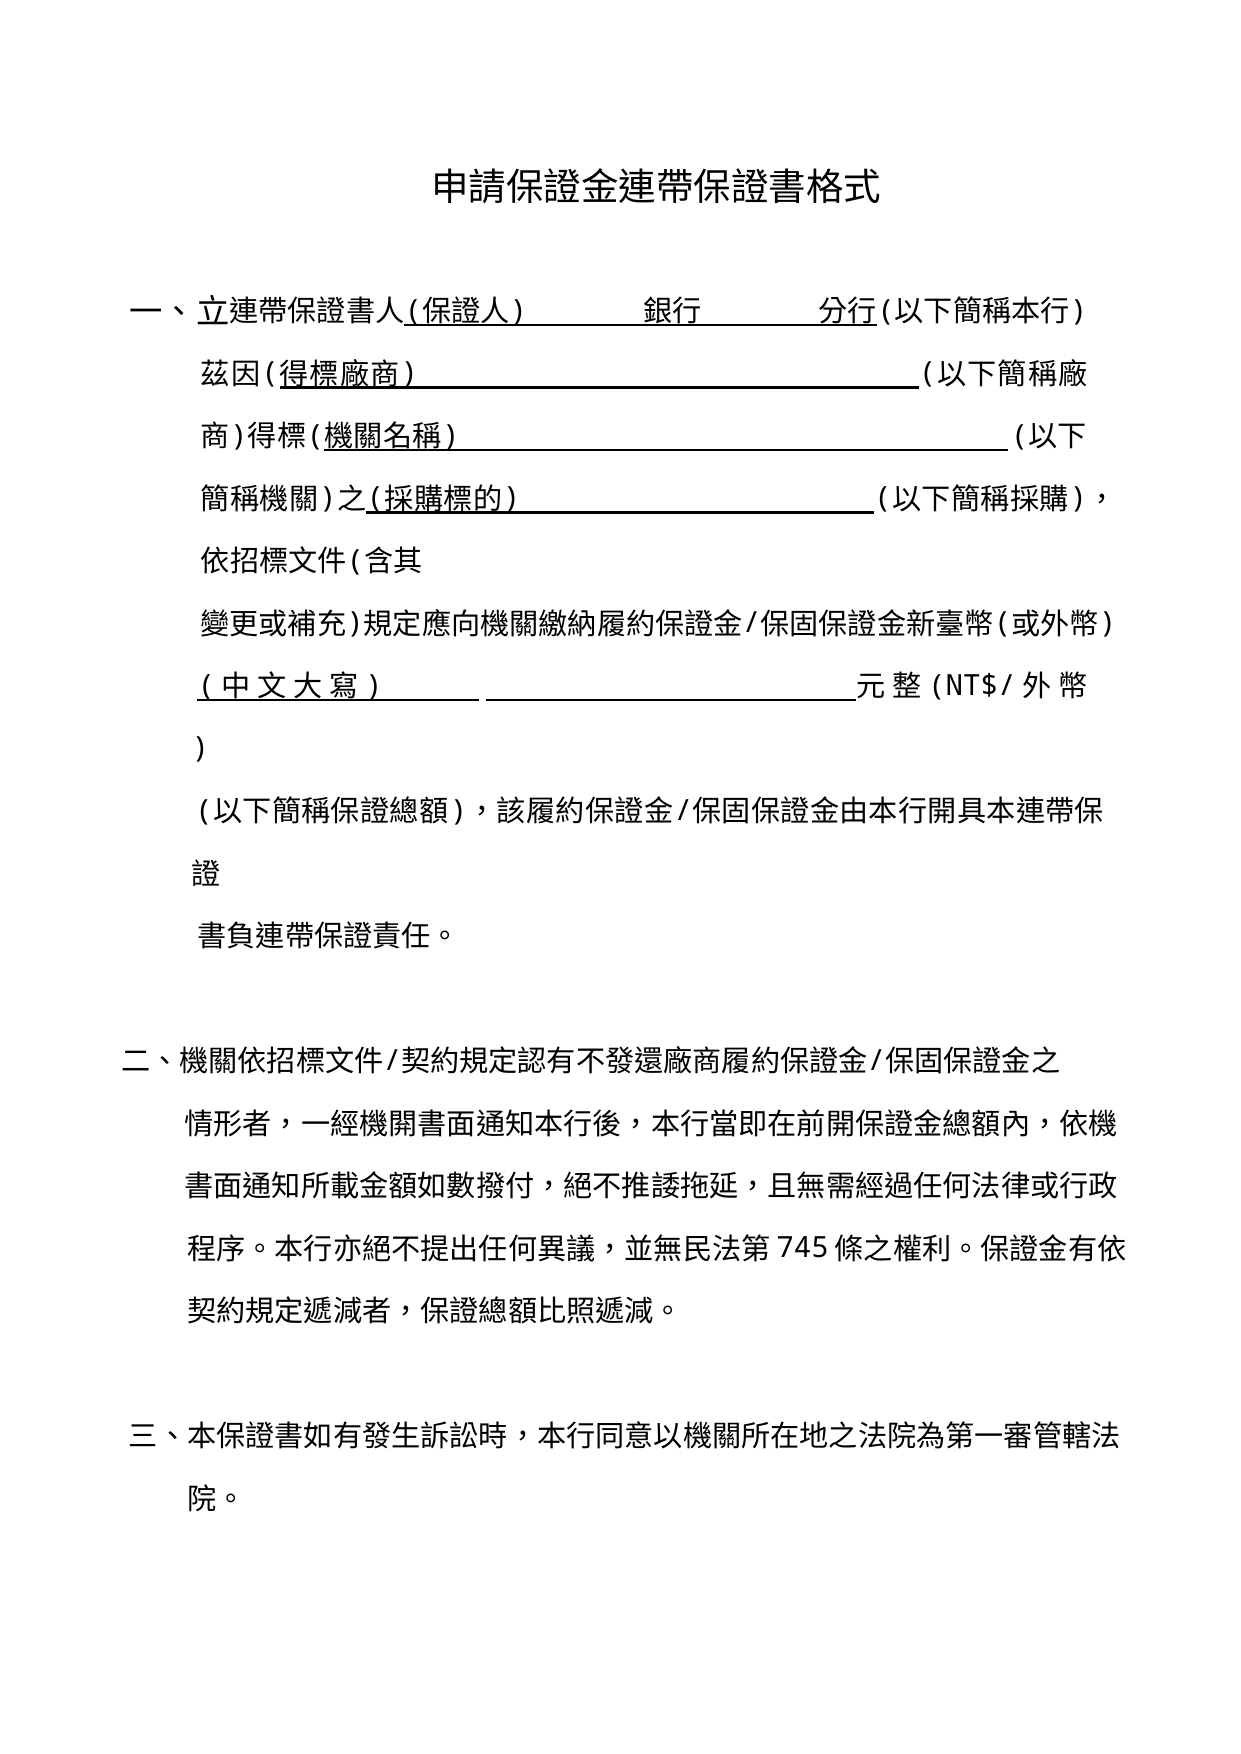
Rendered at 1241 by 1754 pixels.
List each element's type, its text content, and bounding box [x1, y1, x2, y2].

text 院。 [187, 1455, 1087, 1517]
text 情形者，一經機閞書面通知本行後，本行當即在前開保證金總額內，依機 [180, 1080, 1129, 1142]
text 申請保證金連帶保證書格式 [187, 142, 1125, 205]
text (中文大寫) 元整(NT$/外幣 ) [191, 642, 1087, 767]
text 變更或補充)規定應向機關繳納履約保證金/保固保證金新臺幣(或外幣) [191, 580, 1116, 642]
text 書負連帶保證責任。 [191, 892, 1087, 955]
text 二、機關依招標文件/契約規定認有不發還廠商履約保證金/保固保證金之 [56, 1017, 1125, 1080]
text (以下簡稱保證總額)，該履約保證金/保固保證金由本行開具本連帶保證 [177, 767, 1106, 892]
text 程序。本行亦絕不提出任何異議，並無民法第745條之權利。保證金有依 [180, 1205, 1129, 1267]
text 三、本保證書如有發生訴訟時，本行同意以機關所在地之法院為第一審管轄法 [81, 1392, 1135, 1455]
text 一、立連帶保證書人(保證人) 銀行 分行(以下簡稱本行)茲因(得標廠商) (以下簡稱廠商)得標(機關名稱) (以下簡稱機關)之(採購標的) (以下簡稱採購)，依招標文件(含其 [129, 267, 1087, 580]
text 書面通知所載金額如數撥付，絕不推諉拖延，且無需經過任何法律或行政 [180, 1142, 1129, 1205]
text 契約規定遞減者，保證總額比照遞減。 [180, 1267, 1129, 1330]
